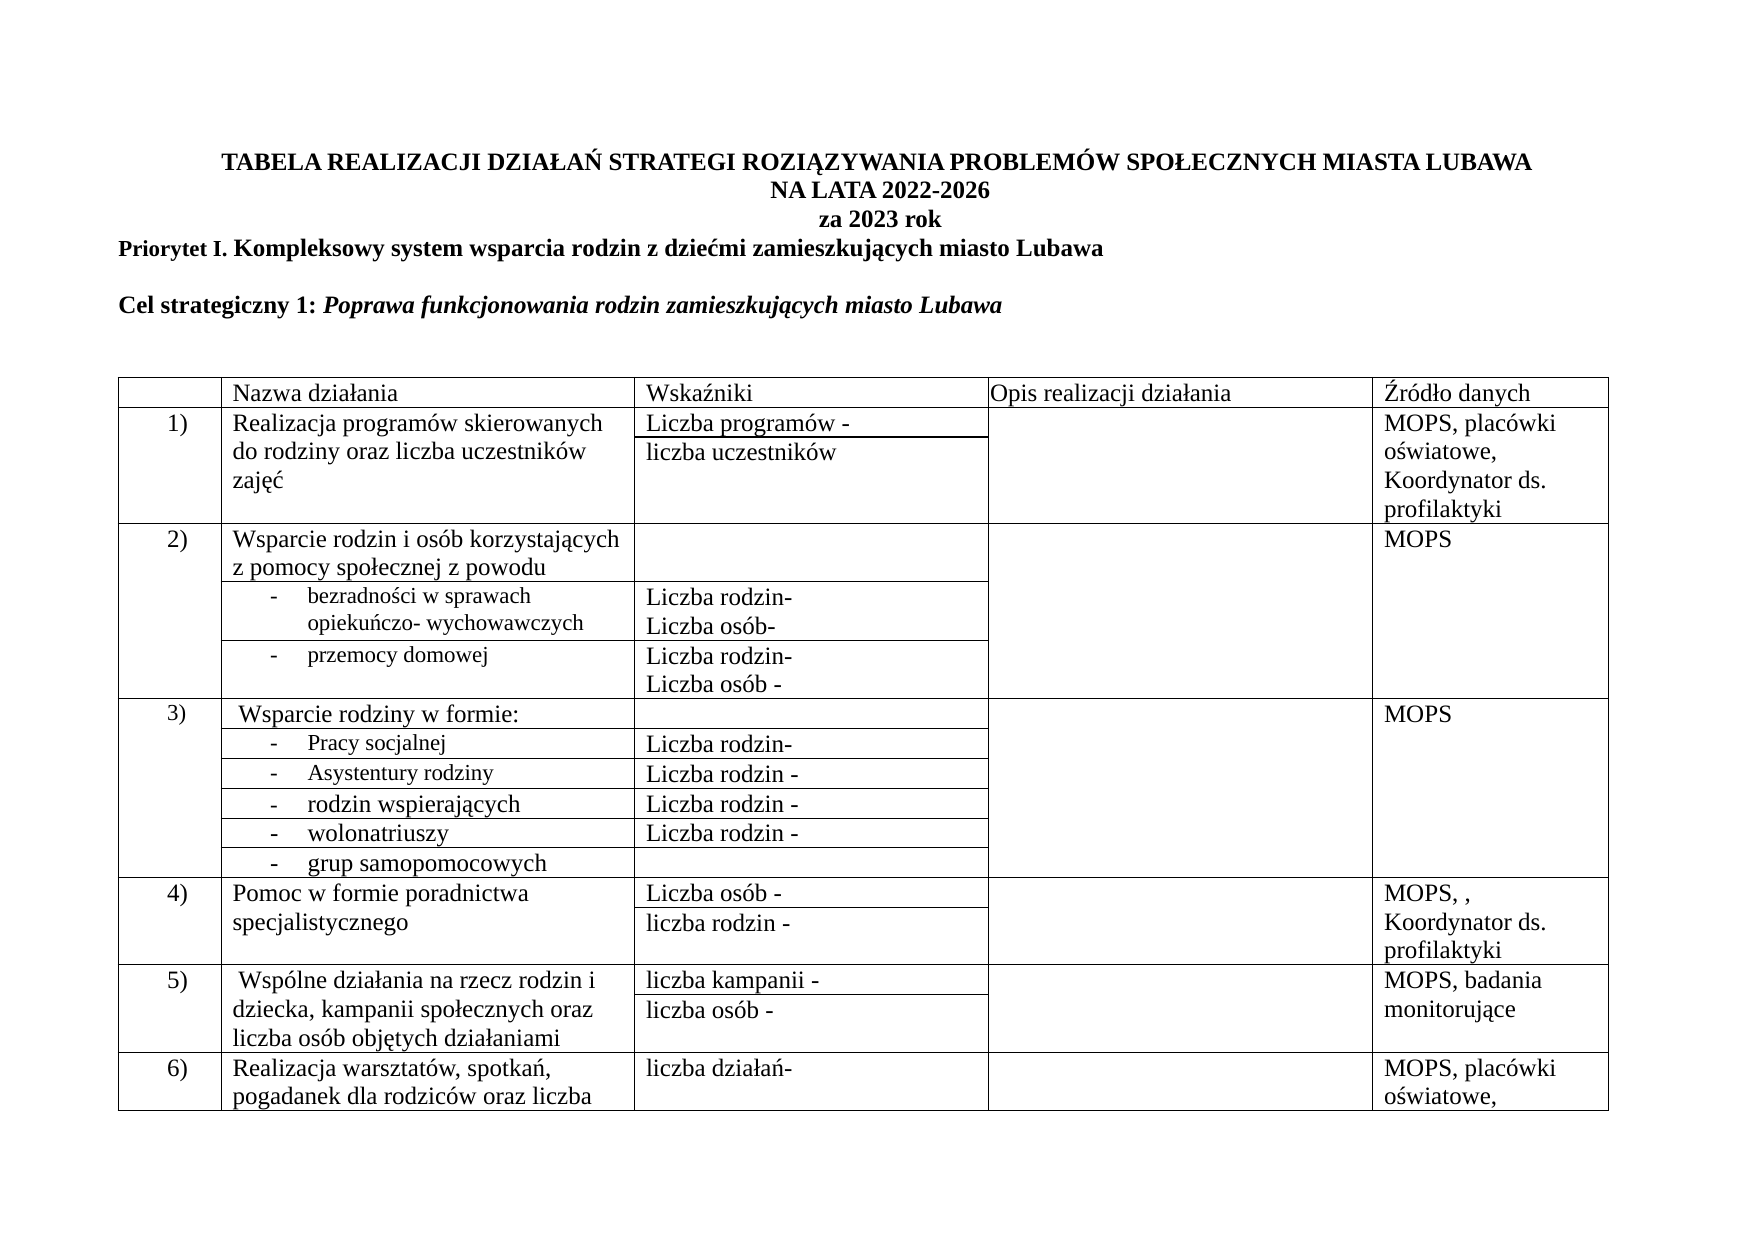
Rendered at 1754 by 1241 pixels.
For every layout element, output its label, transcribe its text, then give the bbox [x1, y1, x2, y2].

table_cell Liczba rodzin- Liczba osób - [635, 641, 988, 698]
table_cell Liczba osób - [635, 878, 988, 907]
table_cell bezradności w sprawach opiekuńczo- wychowawczych [222, 582, 634, 640]
table_cell liczba uczestników [635, 438, 988, 523]
table_cell [989, 878, 1372, 964]
table_cell [119, 1053, 221, 1110]
table_cell [119, 524, 221, 698]
text za 2023 rok [118, 204, 1636, 233]
table_cell [989, 699, 1372, 877]
table_cell MOPS, placówki oświatowe, Koordynator ds. profilaktyki [1373, 408, 1608, 523]
table_cell [119, 408, 221, 523]
table_cell [989, 965, 1372, 1052]
table_cell [119, 699, 221, 877]
text Priorytet I. Kompleksowy system wsparcia rodzin z dziećmi zamieszkujących miasto Lubawa [118, 233, 1636, 262]
table_cell Liczba rodzin - [635, 789, 988, 817]
text TABELA REALIZACJI DZIAŁAŃ STRATEGI ROZIĄZYWANIA PROBLEMÓW SPOŁECZNYCH MIASTA LUBAWA [118, 147, 1636, 176]
table_cell Liczba rodzin - [635, 759, 988, 788]
table_cell Pomoc w formie poradnictwa specjalistycznego [222, 878, 634, 964]
table_cell MOPS [1373, 524, 1608, 698]
table_cell Realizacja programów skierowanych do rodziny oraz liczba uczestników zajęć [222, 408, 634, 523]
table_header [119, 378, 221, 407]
table_cell [635, 524, 988, 581]
table_cell Pracy socjalnej [222, 729, 634, 758]
table_cell Wsparcie rodziny w formie: [222, 699, 634, 728]
table_cell liczba kampanii - [635, 965, 988, 994]
table_cell Liczba programów - [635, 408, 988, 436]
table_header Nazwa działania [222, 378, 634, 407]
table_cell Wsparcie rodzin i osób korzystających z pomocy społecznej z powodu [222, 524, 634, 581]
table_cell liczba osób - [635, 995, 988, 1052]
table_header Opis realizacji działania [989, 378, 1372, 407]
table_cell [989, 408, 1372, 523]
table_cell MOPS, badania monitorujące [1373, 965, 1608, 1052]
table_cell [635, 848, 988, 877]
text NA LATA 2022-2026 [118, 176, 1636, 204]
table_cell [119, 965, 221, 1052]
table_cell Wspólne działania na rzecz rodzin i dziecka, kampanii społecznych oraz liczba osób objętych działaniami [222, 965, 634, 1052]
table_cell Liczba rodzin- Liczba osób- [635, 582, 988, 640]
table_cell MOPS [1373, 699, 1608, 877]
table_cell przemocy domowej [222, 641, 634, 698]
table_header Wskaźniki [635, 378, 988, 407]
table_cell grup samopomocowych [222, 848, 634, 877]
table_cell Asystentury rodziny [222, 759, 634, 788]
table_cell Realizacja warsztatów, spotkań, pogadanek dla rodziców oraz liczba [222, 1053, 634, 1110]
table_cell rodzin wspierających [222, 789, 634, 817]
table_cell wolonatriuszy [222, 819, 634, 847]
table_cell [119, 878, 221, 964]
table_cell MOPS, , Koordynator ds. profilaktyki [1373, 878, 1608, 964]
table_cell [989, 524, 1372, 698]
table_cell liczba rodzin - [635, 908, 988, 964]
table_cell MOPS, placówki oświatowe, [1373, 1053, 1608, 1110]
table_header Źródło danych [1373, 378, 1608, 407]
table_cell [989, 1053, 1372, 1110]
table_cell Liczba rodzin - [635, 819, 988, 847]
table_cell Liczba rodzin- [635, 729, 988, 758]
text Cel strategiczny 1: Poprawa funkcjonowania rodzin zamieszkujących miasto Lubawa [118, 291, 1636, 319]
table_cell liczba działań- [635, 1053, 988, 1110]
table_cell [635, 699, 988, 728]
